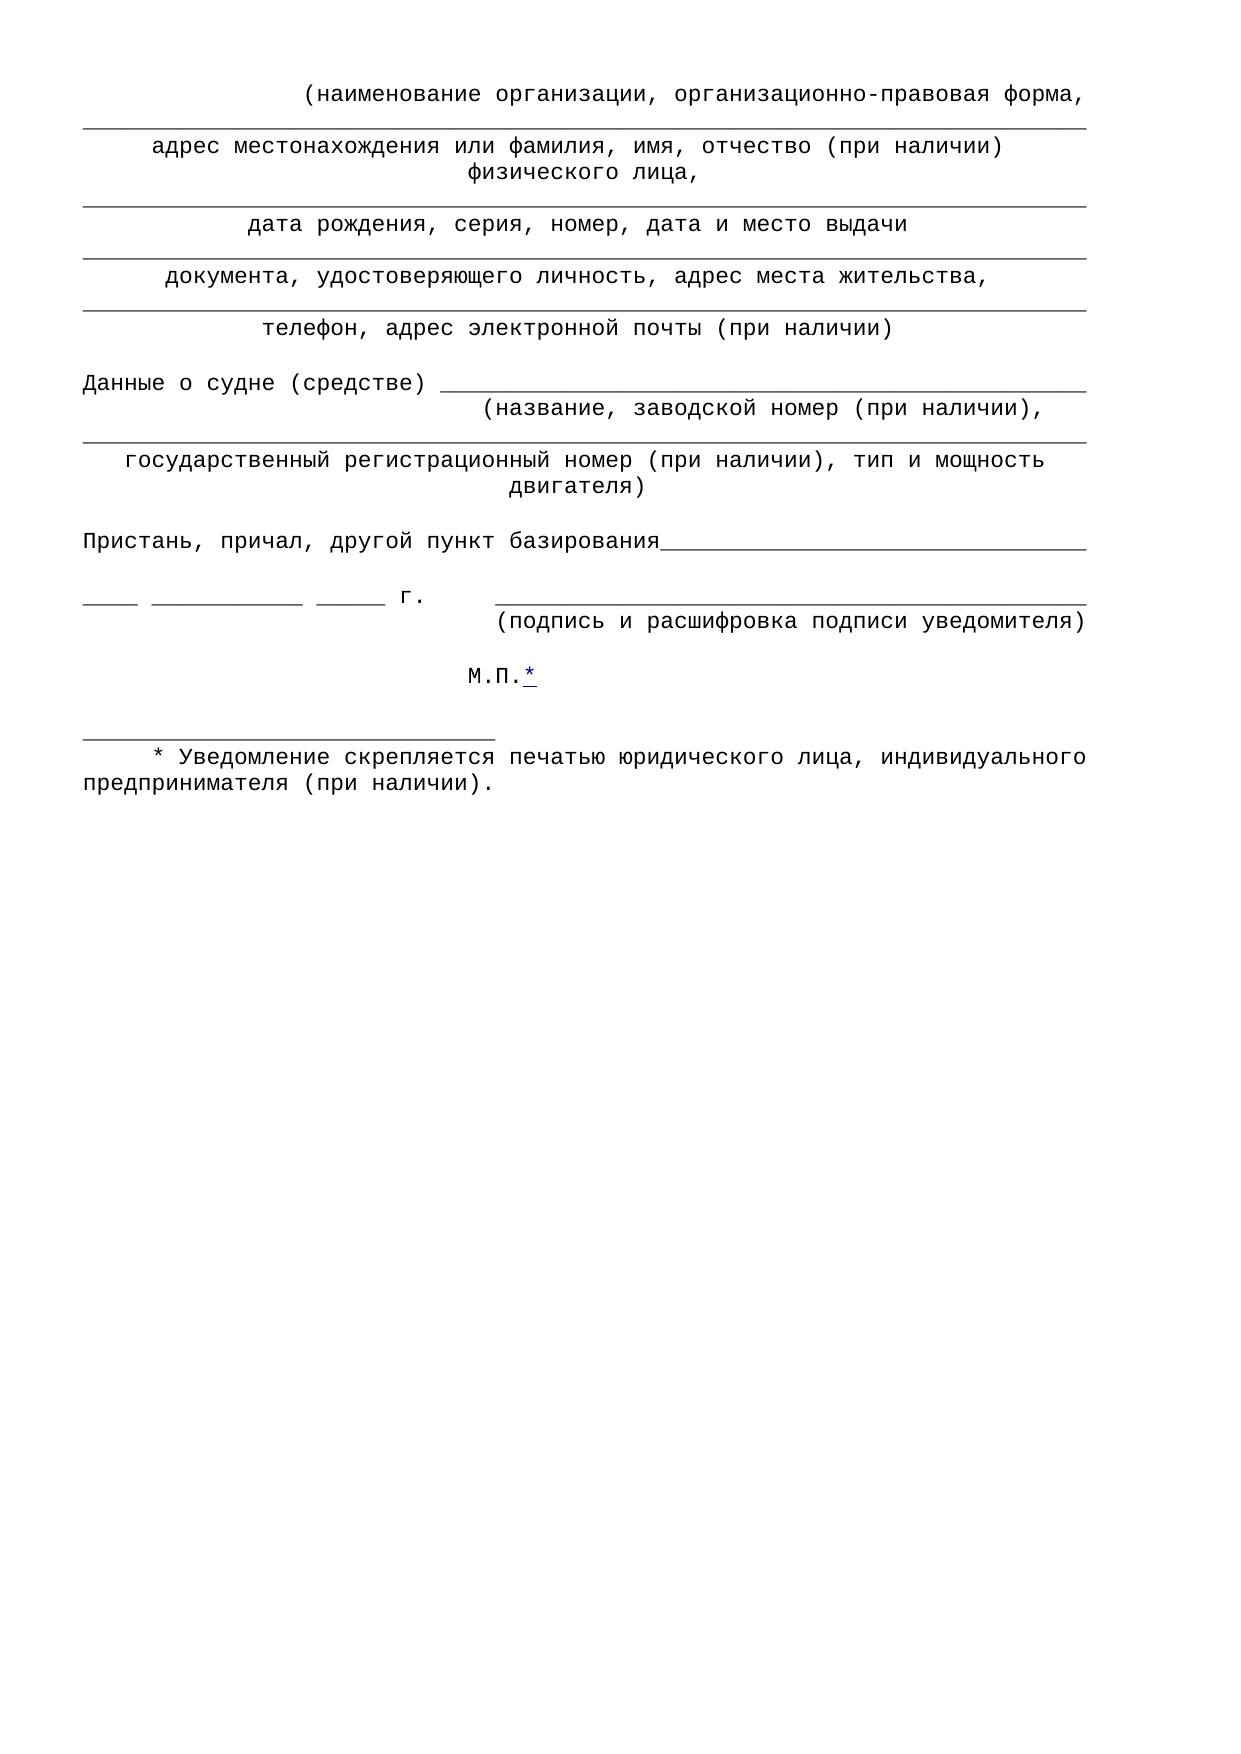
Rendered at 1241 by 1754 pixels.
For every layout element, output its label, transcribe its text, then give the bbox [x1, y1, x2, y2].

text _________________________________________________________________________ [83, 109, 1157, 134]
text М.П.* [83, 664, 1157, 691]
text адрес местонахождения или фамилия, имя, отчество (при наличии) [83, 134, 1157, 161]
text * Уведомление скрепляется печатью юридического лица, индивидуального [83, 745, 1157, 771]
text (подпись и расшифровка подписи уведомителя) [83, 610, 1157, 636]
text (наименование организации, организационно-правовая форма, [83, 83, 1157, 109]
text физического лица, [83, 161, 1157, 186]
text предпринимателя (при наличии). [83, 771, 1157, 797]
text (название, заводской номер (при наличии), [83, 397, 1157, 423]
text государственный регистрационный номер (при наличии), тип и мощность [83, 449, 1157, 474]
text Данные о судне (средстве) _______________________________________________ [83, 371, 1157, 397]
text _________________________________________________________________________ [83, 238, 1157, 264]
text Пристань, причал, другой пункт базирования_______________________________ [83, 529, 1157, 555]
text _________________________________________________________________________ [83, 290, 1157, 316]
text _________________________________________________________________________ [83, 186, 1157, 212]
text ______________________________ [83, 719, 1157, 745]
text документа, удостоверяющего личность, адрес места жительства, [83, 264, 1157, 290]
text _________________________________________________________________________ [83, 423, 1157, 449]
text телефон, адрес электронной почты (при наличии) [83, 316, 1157, 342]
text ____ ___________ _____ г. ___________________________________________ [83, 584, 1157, 610]
text двигателя) [83, 474, 1157, 501]
text дата рождения, серия, номер, дата и место выдачи [83, 212, 1157, 238]
